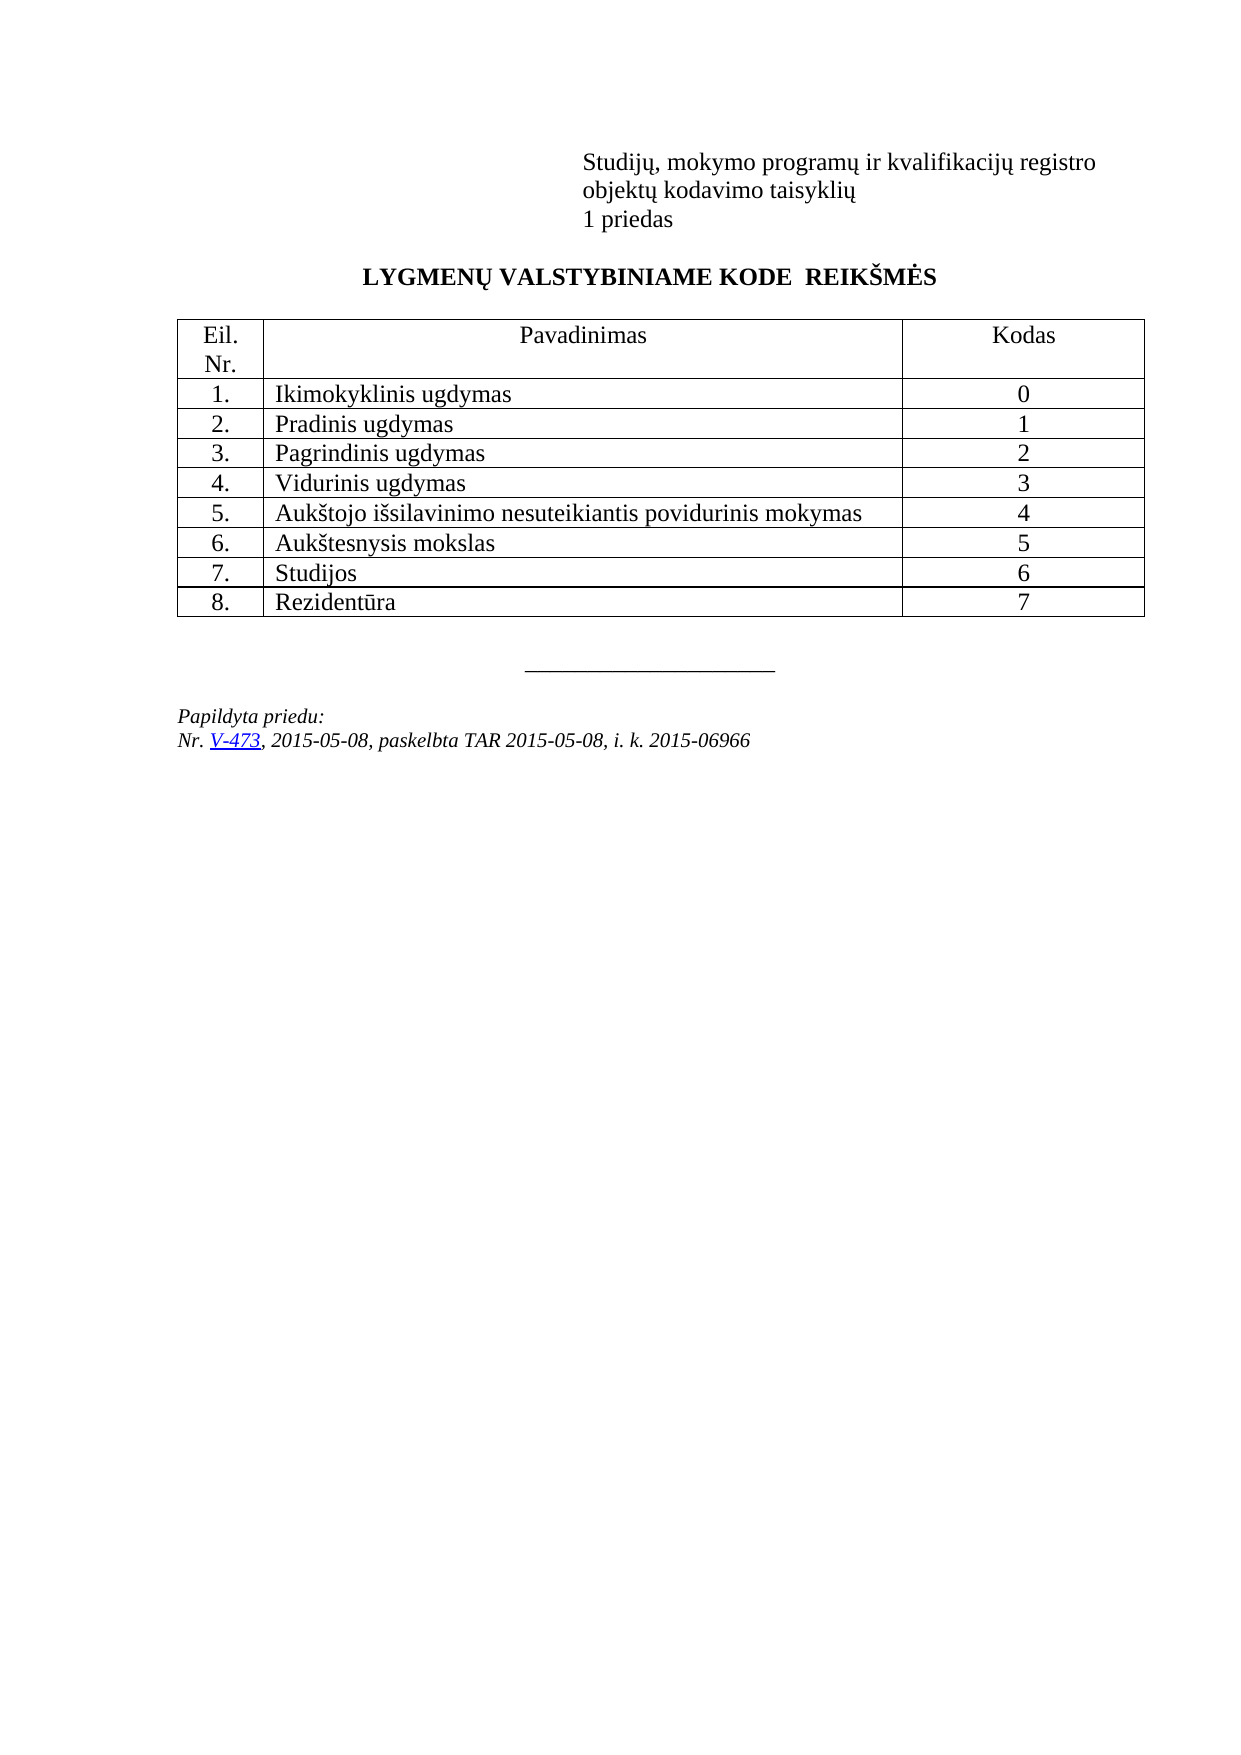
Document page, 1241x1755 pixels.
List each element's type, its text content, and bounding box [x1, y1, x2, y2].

table_cell 3 [903, 468, 1144, 497]
table_cell 4 [903, 498, 1144, 527]
text ____________________ [177, 646, 1122, 675]
table_cell 6 [903, 558, 1144, 586]
table_cell 1 [903, 409, 1144, 437]
table_cell 6. [178, 528, 263, 557]
table_cell 1. [178, 379, 263, 408]
text Studijų, mokymo programų ir kvalifikacijų registro objektų kodavimo taisyklių [582, 147, 1122, 204]
text Papildyta priedu: [177, 703, 1122, 728]
table_cell 2 [903, 439, 1144, 467]
table_cell 4. [178, 468, 263, 497]
table_cell 0 [903, 379, 1144, 408]
table_cell Pagrindinis ugdymas [264, 439, 902, 467]
table_header Kodas [903, 320, 1144, 378]
table_header Pavadinimas [264, 320, 902, 378]
table_cell Rezidentūra [264, 588, 902, 616]
table_cell 7. [178, 558, 263, 586]
table_cell 8. [178, 588, 263, 616]
table_cell Aukštojo išsilavinimo nesuteikiantis povidurinis mokymas [264, 498, 902, 527]
text Nr. V-473, 2015-05-08, paskelbta TAR 2015-05-08, i. k. 2015-06966 [177, 728, 1122, 752]
table_cell Aukštesnysis mokslas [264, 528, 902, 557]
table_cell Studijos [264, 558, 902, 586]
table_cell 2. [178, 409, 263, 437]
text 1 priedas [582, 204, 1122, 233]
table_header Eil. Nr. [178, 320, 263, 378]
table_cell Pradinis ugdymas [264, 409, 902, 437]
table_cell 5 [903, 528, 1144, 557]
table_cell 3. [178, 439, 263, 467]
table_cell 5. [178, 498, 263, 527]
text Lygmenų valstybiniame kode reikšmės [177, 262, 1122, 291]
table_cell 7 [903, 588, 1144, 616]
table_cell Ikimokyklinis ugdymas [264, 379, 902, 408]
table_cell Vidurinis ugdymas [264, 468, 902, 497]
